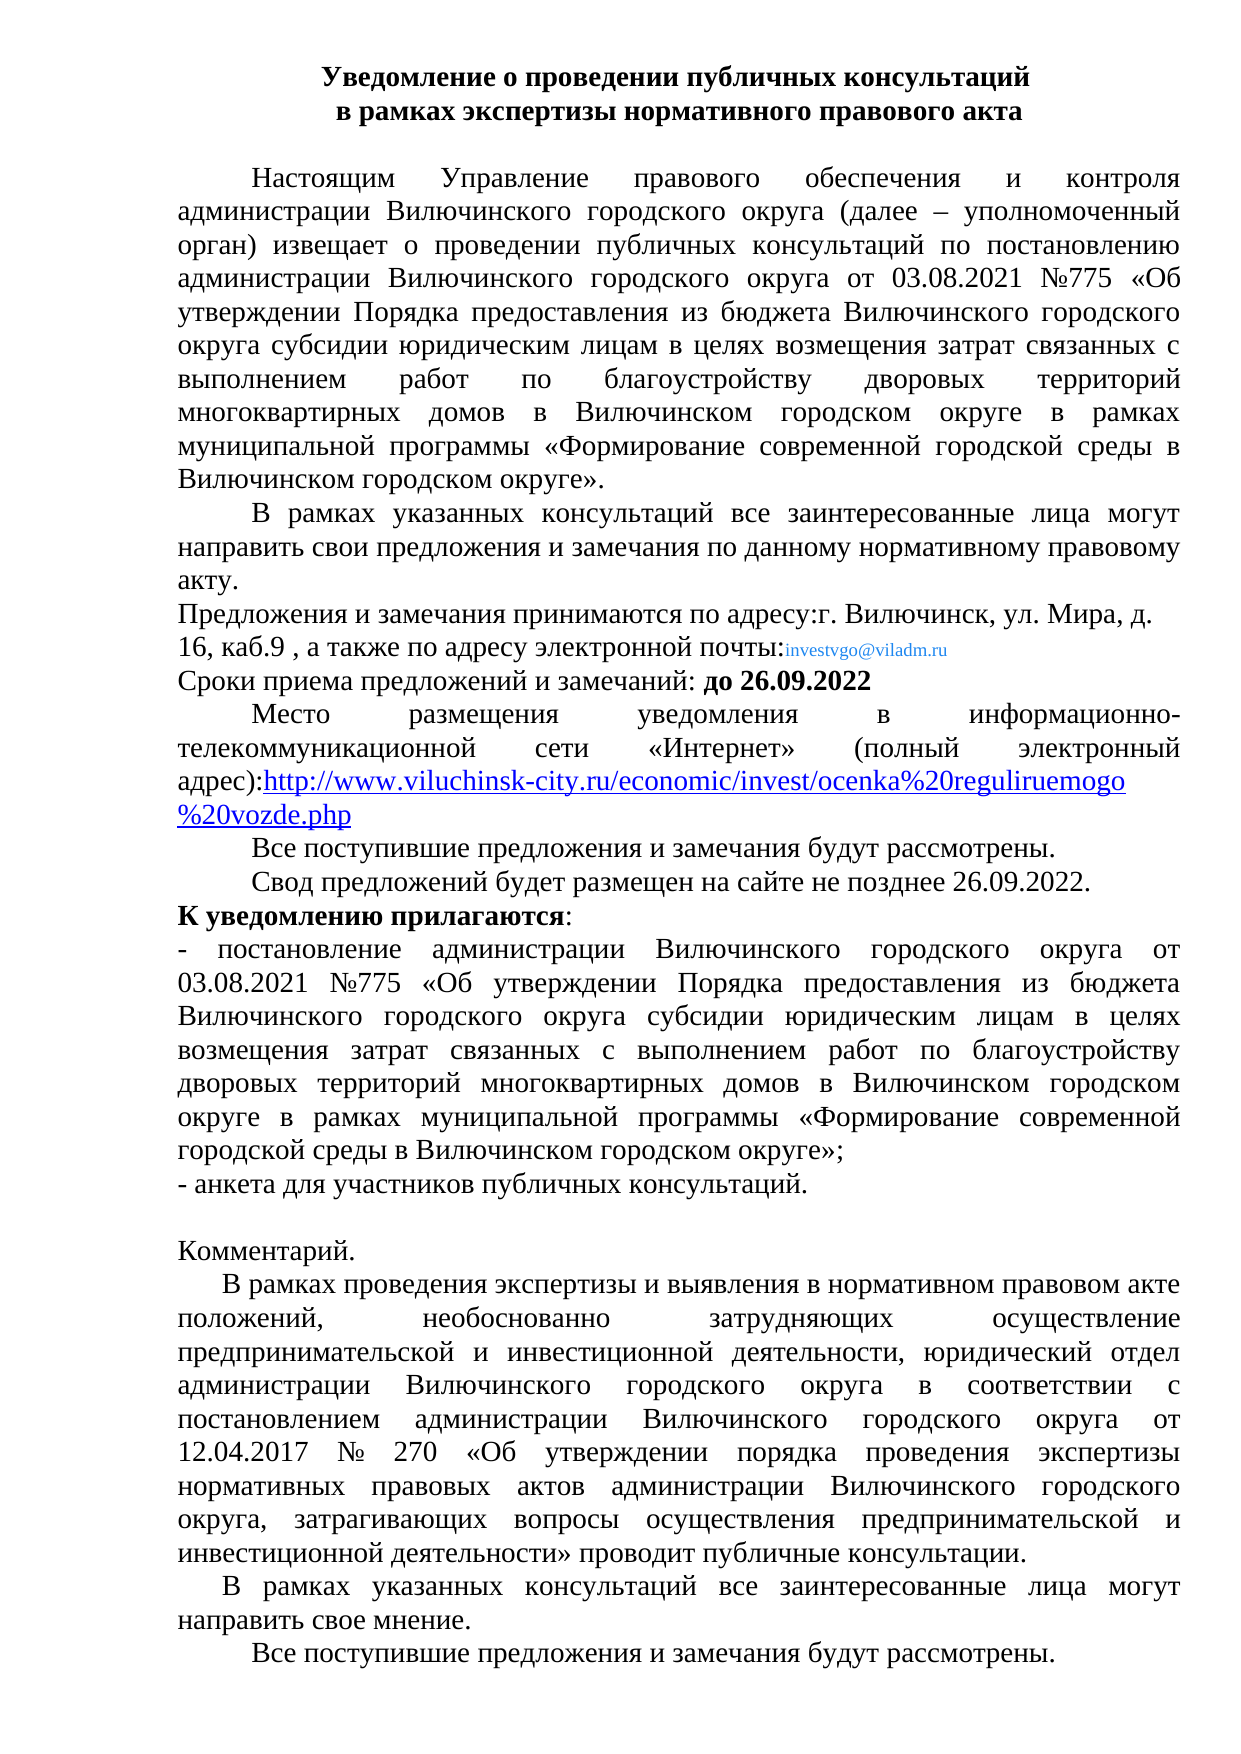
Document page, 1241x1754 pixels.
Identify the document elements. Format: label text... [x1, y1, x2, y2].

text Сроки приема предложений и замечаний: до 26.09.2022 [177, 663, 1181, 696]
text К уведомлению прилагаются: [177, 898, 1181, 931]
text Все поступившие предложения и замечания будут рассмотрены. [177, 831, 1181, 864]
text В рамках проведения экспертизы и выявления в нормативном правовом акте положений, необоснованно затрудняющих осуществление предпринимательской и инвестиционной деятельности, юридический отдел администрации Вилючинского городского округа в соответствии с постановлением администрации Вилючинского городского округа от 12.04.2017 № 270 «Об утверждении порядка проведения экспертизы нормативных правовых актов администрации Вилючинского городского округа, затрагивающих вопросы осуществления предпринимательской и инвестиционной деятельности» проводит публичные консультации. [177, 1267, 1181, 1568]
text Свод предложений будет размещен на сайте не позднее 26.09.2022. [177, 864, 1181, 898]
text В рамках указанных консультаций все заинтересованные лица могут направить свои предложения и замечания по данному нормативному правовому акту. [177, 495, 1181, 596]
text Комментарий. [177, 1233, 1181, 1267]
text Предложения и замечания принимаются по адресу:г. Вилючинск, ул. Мира, д. 16, каб.9 , а также по адресу электронной почты:investvgo@viladm.ru [177, 596, 1181, 663]
text - анкета для участников публичных консультаций. [177, 1166, 1181, 1199]
text - постановление администрации Вилючинского городского округа от 03.08.2021 №775 «Об утверждении Порядка предоставления из бюджета Вилючинского городского округа субсидии юридическим лицам в целях возмещения затрат связанных с выполнением работ по благоустройству дворовых территорий многоквартирных домов в Вилючинском городском округе в рамках муниципальной программы «Формирование современной городской среды в Вилючинском городском округе»; [177, 931, 1181, 1166]
text В рамках указанных консультаций все заинтересованные лица могут направить свое мнение. [177, 1568, 1181, 1636]
text Настоящим Управление правового обеспечения и контроля администрации Вилючинского городского округа (далее – уполномоченный орган) извещает о проведении публичных консультаций по постановлению администрации Вилючинского городского округа от 03.08.2021 №775 «Об утверждении Порядка предоставления из бюджета Вилючинского городского округа субсидии юридическим лицам в целях возмещения затрат связанных с выполнением работ по благоустройству дворовых территорий многоквартирных домов в Вилючинском городском округе в рамках муниципальной программы «Формирование современной городской среды в Вилючинском городском округе». [177, 160, 1181, 495]
text Уведомление о проведении публичных консультаций [177, 59, 1181, 93]
text в рамках экспертизы нормативного правового акта [177, 93, 1181, 126]
text Все поступившие предложения и замечания будут рассмотрены. [177, 1636, 1181, 1669]
text Место размещения уведомления в информационно-телекоммуникационной сети «Интернет» (полный электронный адрес):http://www.viluchinsk-city.ru/economic/invest/ocenka%20reguliruemogo%20vozde.php [177, 696, 1181, 831]
